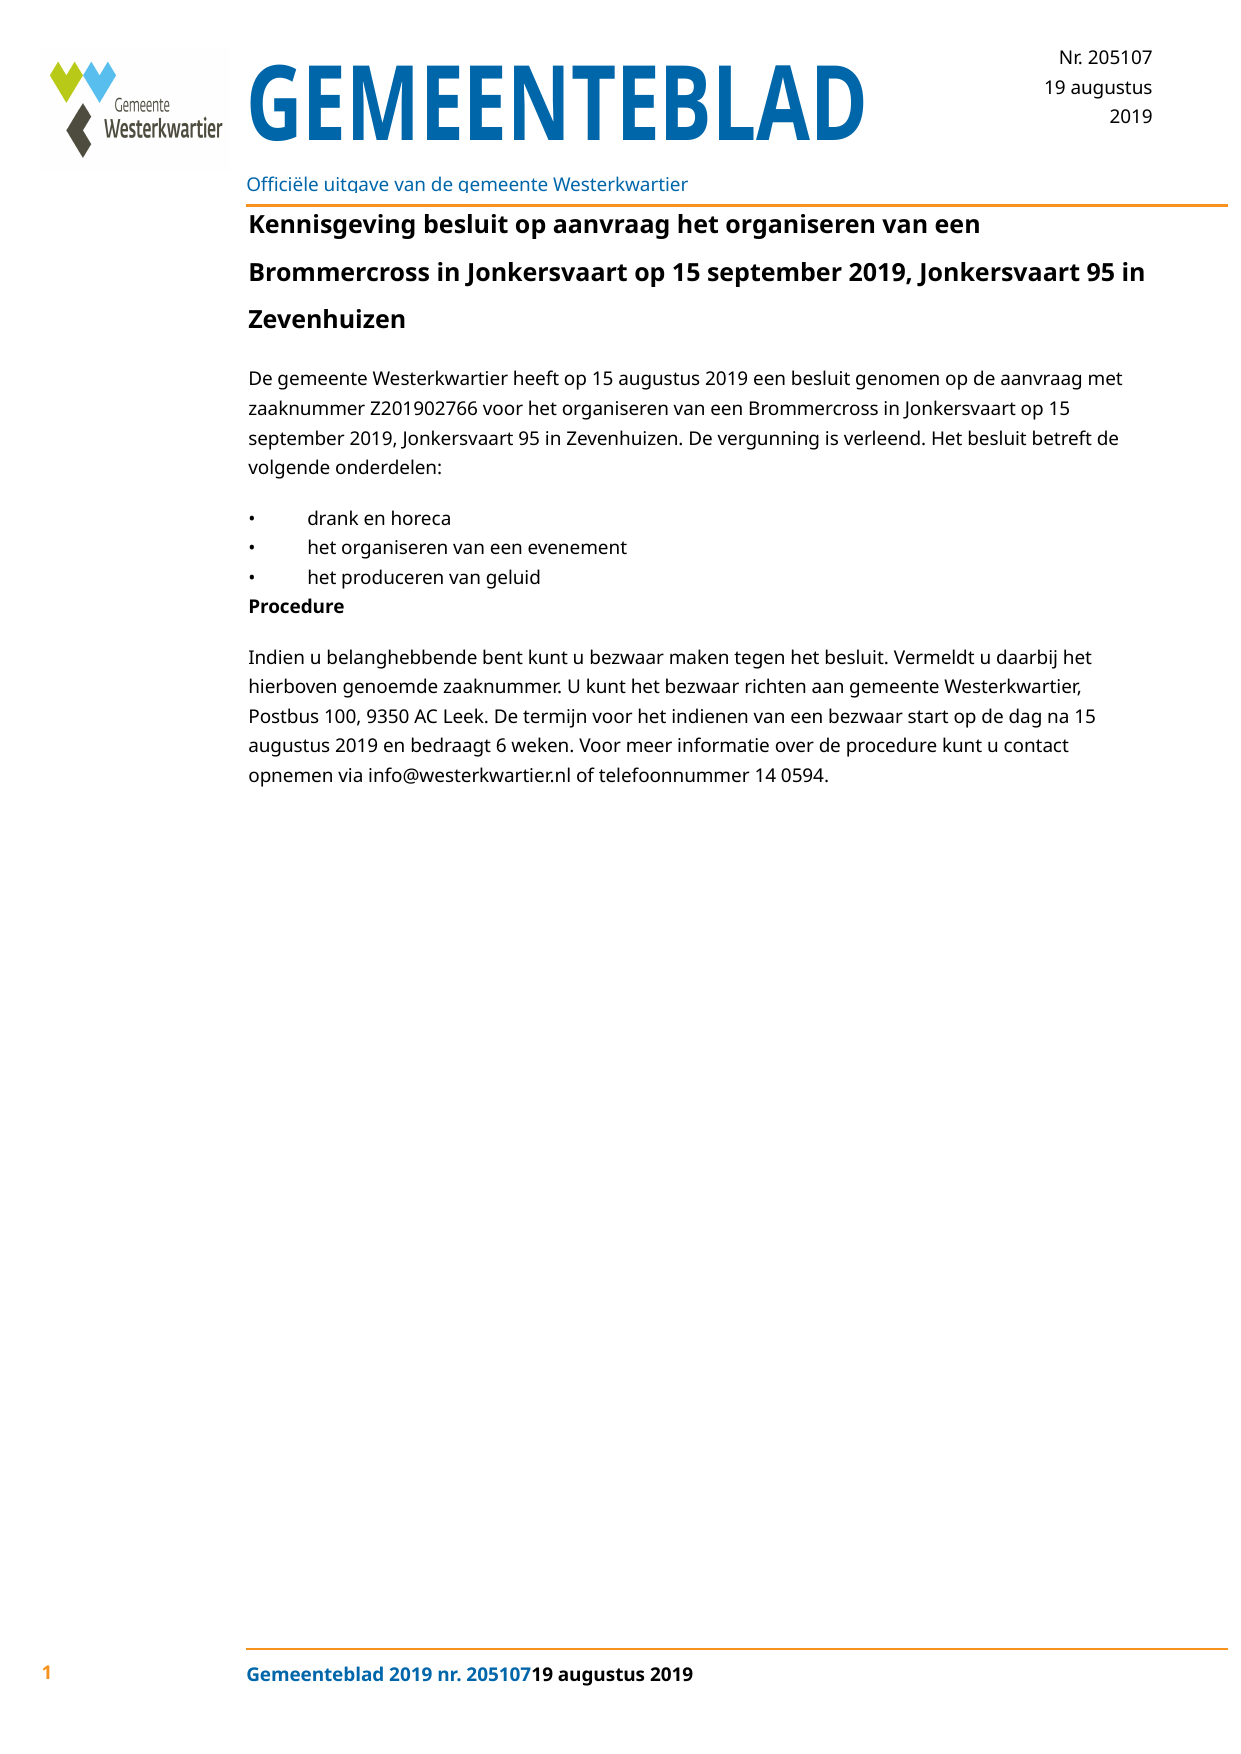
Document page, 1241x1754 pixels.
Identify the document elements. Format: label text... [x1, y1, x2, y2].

text Kennisgeving besluit op aanvraag het organiseren van een Brommercross in Jonkersvaart op 15 september 2019, Jonkersvaart 95 in Zevenhuizen [248, 207, 1152, 336]
list drank en horeca [248, 505, 1152, 530]
text Indien u belanghebbende bent kunt u bezwaar maken tegen het besluit. Vermeldt u daarbij het hierboven genoemde zaaknummer. U kunt het bezwaar richten aan gemeente Westerkwartier, Postbus 100, 9350 AC Leek. De termijn voor het indienen van een bezwaar start op de dag na 15 augustus 2019 en bedraagt 6 weken. Voor meer informatie over de procedure kunt u contact opnemen via info@westerkwartier.nl of telefoonnummer 14 0594. [248, 644, 1152, 788]
text De gemeente Westerkwartier heeft op 15 augustus 2019 een besluit genomen op de aanvraag met zaaknummer Z201902766 voor het organiseren van een Brommercross in Jonkersvaart op 15 september 2019, Jonkersvaart 95 in Zevenhuizen. De vergunning is verleend. Het besluit betreft de volgende onderdelen: [248, 366, 1152, 480]
picture [41, 47, 231, 172]
list het produceren van geluid [248, 564, 1152, 589]
text Procedure [248, 593, 1152, 619]
list het organiseren van een evenement [248, 534, 1152, 560]
